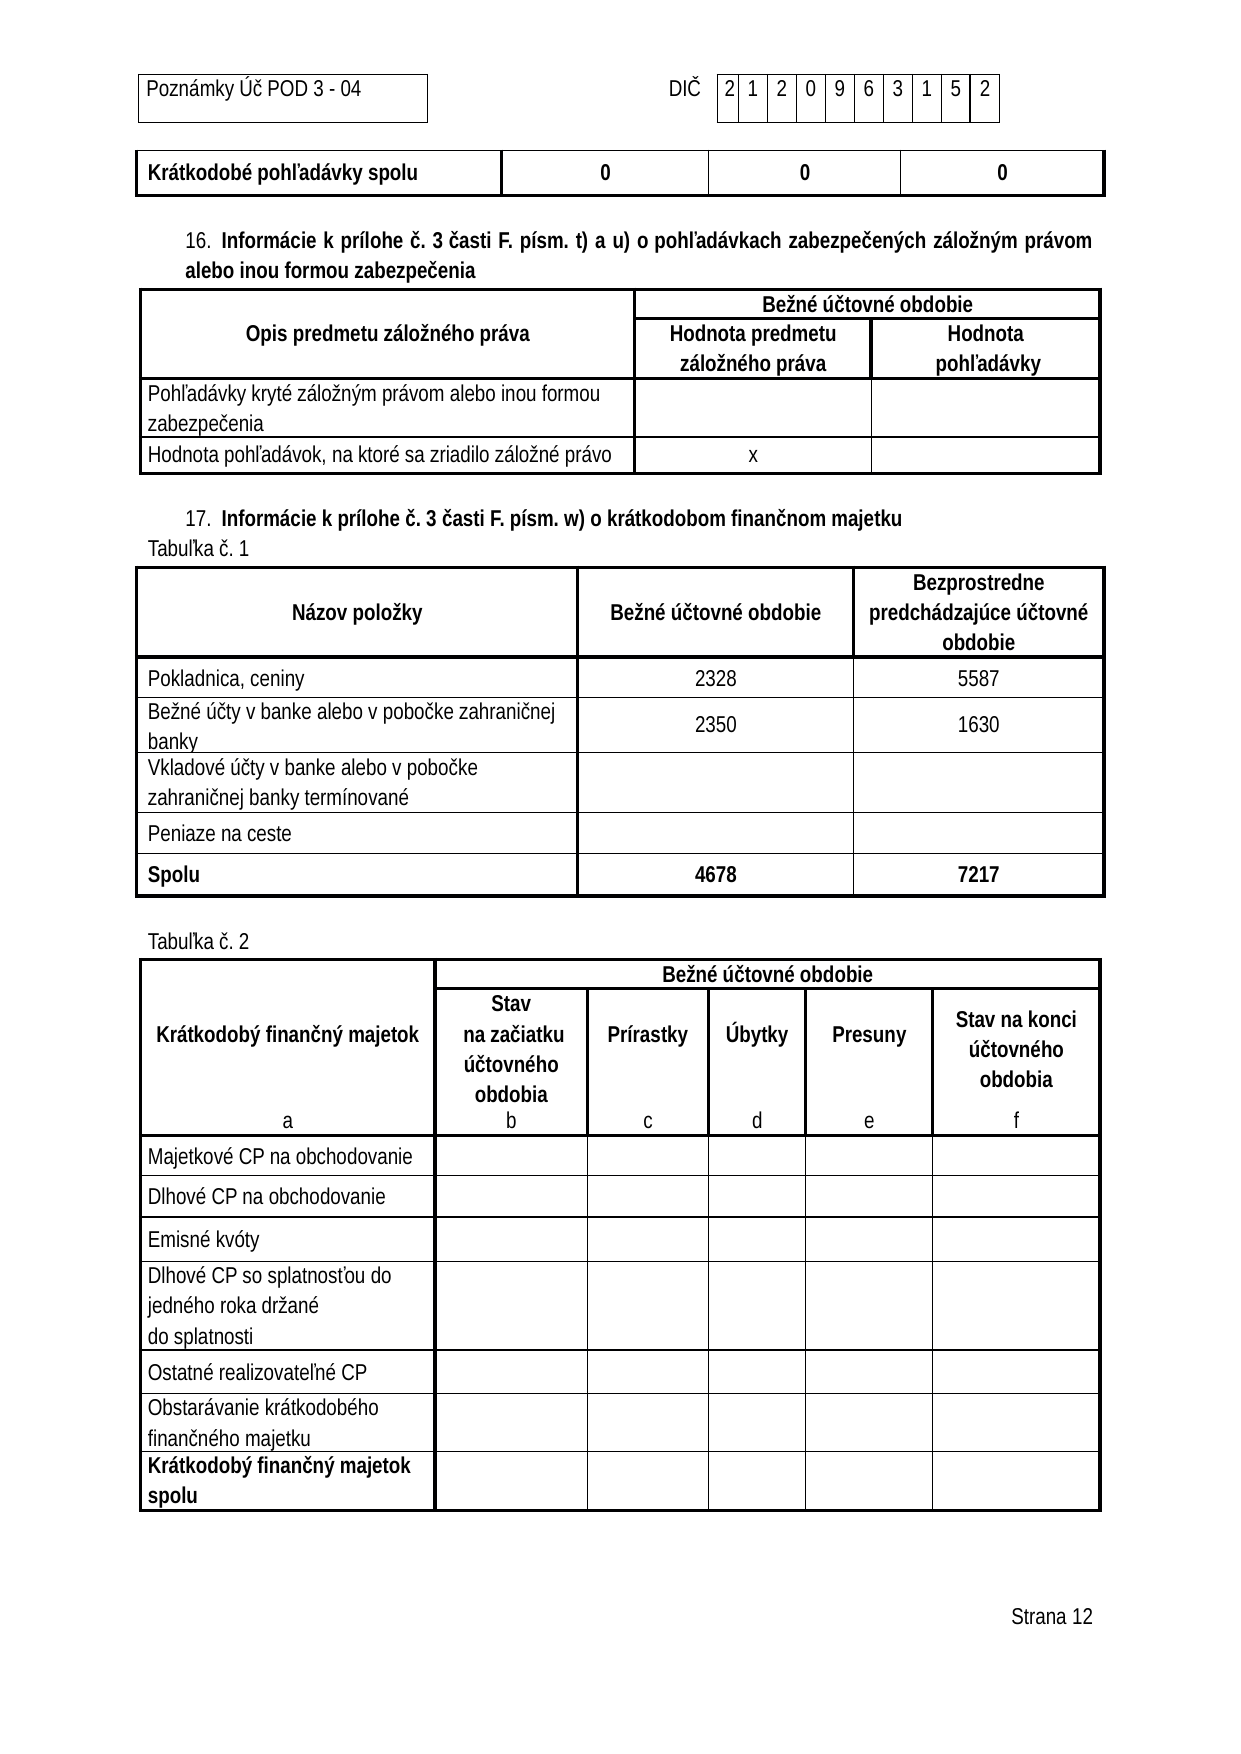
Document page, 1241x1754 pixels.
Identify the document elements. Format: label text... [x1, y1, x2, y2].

table_cell [872, 438, 1098, 472]
table_cell [933, 1394, 1098, 1451]
table_header Krátkodobý finančný majetok [142, 961, 433, 1107]
table_cell [437, 1351, 587, 1393]
table_cell [806, 1262, 932, 1349]
table_cell Majetkové CP na obchodovanie [142, 1137, 433, 1175]
table_cell Krátkodobé pohľadávky spolu [138, 151, 500, 194]
table_cell 0 [709, 151, 900, 194]
table_cell [437, 1262, 587, 1349]
title Informácie k prílohe č. 3 časti F. písm. t) a u) o pohľadávkach zabezpečených záložným právom alebo inou formou zabezpečenia [185, 227, 1093, 284]
table_cell [588, 1218, 708, 1261]
table_cell d [710, 1108, 804, 1134]
table_cell f [934, 1108, 1098, 1134]
table_cell [588, 1394, 708, 1451]
table_header Bežné účtovné obdobie [636, 291, 1098, 317]
table_cell [806, 1452, 932, 1508]
table_cell [636, 380, 871, 436]
table_cell [437, 1176, 587, 1216]
table_cell 1630 [854, 698, 1102, 752]
table_cell [709, 1176, 805, 1216]
table_cell 7217 [854, 854, 1102, 894]
table_cell Dlhové CP na obchodovanie [142, 1176, 433, 1216]
table_cell [933, 1262, 1098, 1349]
table_cell [806, 1218, 932, 1261]
table_cell Spolu [138, 854, 576, 894]
table_cell c [589, 1108, 707, 1134]
table_cell Emisné kvóty [142, 1218, 433, 1261]
table_cell [437, 1218, 587, 1261]
table_cell [933, 1452, 1098, 1508]
table_cell Bežné účty v banke alebo v pobočke zahraničnej banky [138, 698, 576, 752]
table_cell Hodnota pohľadávok, na ktoré sa zriadilo záložné právo [142, 438, 633, 472]
table_cell [588, 1262, 708, 1349]
table_cell [588, 1176, 708, 1216]
table_cell [709, 1351, 805, 1393]
table_cell e [807, 1108, 931, 1134]
table_cell [437, 1137, 587, 1175]
table_cell [437, 1394, 587, 1451]
table_cell [579, 753, 853, 812]
table_cell 0 [503, 151, 708, 194]
table_cell [588, 1137, 708, 1175]
table_cell Hodnota pohľadávky [873, 320, 1098, 377]
title Tabuľka č. 2 [148, 928, 1093, 954]
table_cell 5587 [854, 659, 1102, 697]
table_cell x [636, 438, 871, 472]
table_cell 2350 [579, 698, 853, 752]
table_header Bezprostredne predchádzajúce účtovné obdobie [855, 569, 1102, 655]
table_cell [933, 1176, 1098, 1216]
table_cell [709, 1394, 805, 1451]
table_cell [588, 1351, 708, 1393]
table_cell b [437, 1108, 586, 1134]
table_header Názov položky [138, 569, 576, 655]
table_cell [854, 753, 1102, 812]
table_cell Peniaze na ceste [138, 813, 576, 853]
table_cell 2328 [579, 659, 853, 697]
table_cell [588, 1452, 708, 1508]
table_cell [933, 1351, 1098, 1393]
table_cell [709, 1137, 805, 1175]
table_cell [933, 1218, 1098, 1261]
table_cell [806, 1351, 932, 1393]
table_cell [709, 1452, 805, 1508]
table_cell [806, 1394, 932, 1451]
title Tabuľka č. 1 [148, 535, 1093, 562]
table_header Opis predmetu záložného práva [142, 291, 633, 377]
table_cell Stav na konci účtovného obdobia [934, 990, 1098, 1107]
table_cell [437, 1452, 587, 1508]
table_cell [806, 1137, 932, 1175]
table_cell Pohľadávky kryté záložným právom alebo inou formou zabezpečenia [142, 380, 633, 436]
table_header Bežné účtovné obdobie [579, 569, 852, 655]
table_cell [806, 1176, 932, 1216]
table_cell Stav na začiatku účtovného obdobia [437, 990, 586, 1107]
title Informácie k prílohe č. 3 časti F. písm. w) o krátkodobom finančnom majetku [185, 505, 1093, 531]
table_cell [933, 1137, 1098, 1175]
table_cell Krátkodobý finančný majetok spolu [142, 1452, 433, 1508]
table_cell a [142, 1108, 433, 1134]
table_cell [579, 813, 853, 853]
table_cell 4678 [579, 854, 853, 894]
table_cell Obstarávanie krátkodobého finančného majetku [142, 1394, 433, 1451]
table_cell [854, 813, 1102, 853]
table_cell Presuny [807, 990, 931, 1107]
table_cell 0 [901, 151, 1102, 194]
table_cell [709, 1218, 805, 1261]
table_cell [709, 1262, 805, 1349]
table_cell Hodnota predmetu záložného práva [636, 320, 869, 377]
table_cell Pokladnica, ceniny [138, 659, 576, 697]
table_cell Dlhové CP so splatnosťou do jedného roka držané do splatnosti [142, 1262, 433, 1349]
table_cell [872, 380, 1098, 436]
table_cell Úbytky [710, 990, 804, 1107]
table_header Bežné účtovné obdobie [437, 961, 1098, 987]
table_cell Ostatné realizovateľné CP [142, 1351, 433, 1393]
table_cell Vkladové účty v banke alebo v pobočke zahraničnej banky termínované [138, 753, 576, 812]
table_cell Prírastky [589, 990, 707, 1107]
